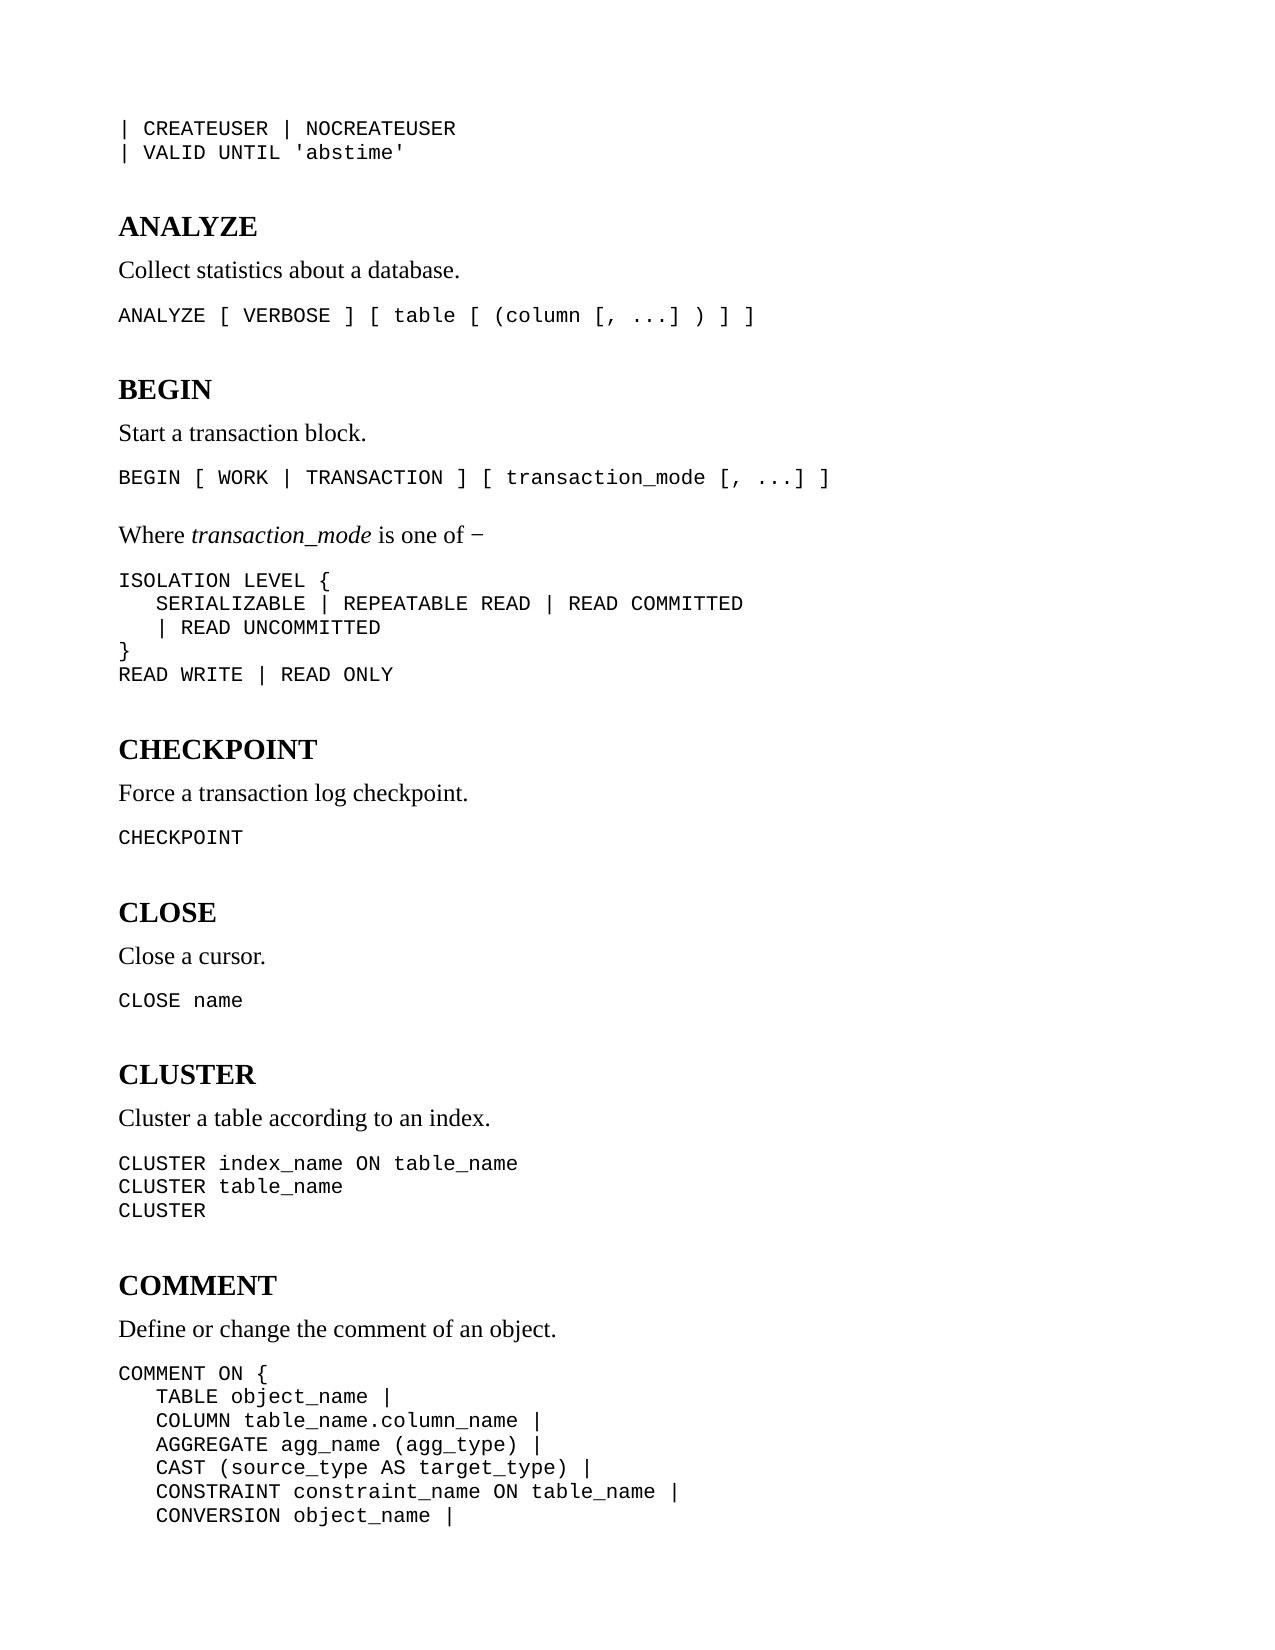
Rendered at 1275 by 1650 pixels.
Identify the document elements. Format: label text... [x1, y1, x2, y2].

subtitle COMMENT [118, 1268, 1157, 1301]
text CLUSTER [118, 1200, 1157, 1223]
text Define or change the comment of an object. [118, 1314, 1157, 1342]
text Start a transaction block. [118, 418, 1157, 447]
text AGGREGATE agg_name (agg_type) | [118, 1434, 1157, 1457]
text | CREATEUSER | NOCREATEUSER [118, 118, 1157, 142]
text CAST (source_type AS target_type) | [118, 1457, 1157, 1481]
text Where transaction_mode is one of − [118, 521, 1157, 549]
subtitle CLUSTER [118, 1057, 1157, 1091]
text CLUSTER table_name [118, 1176, 1157, 1200]
subtitle CHECKPOINT [118, 732, 1157, 765]
text | VALID UNTIL 'abstime' [118, 142, 1157, 165]
text TABLE object_name | [118, 1386, 1157, 1410]
text Close a cursor. [118, 941, 1157, 969]
subtitle BEGIN [118, 372, 1157, 406]
text CHECKPOINT [118, 827, 1157, 851]
subtitle CLOSE [118, 895, 1157, 928]
text CONSTRAINT constraint_name ON table_name | [118, 1481, 1157, 1504]
text SERIALIZABLE | REPEATABLE READ | READ COMMITTED [118, 593, 1157, 617]
text CLUSTER index_name ON table_name [118, 1153, 1157, 1176]
subtitle ANALYZE [118, 209, 1157, 243]
text BEGIN [ WORK | TRANSACTION ] [ transaction_mode [, ...] ] [118, 467, 1157, 491]
text CLOSE name [118, 990, 1157, 1013]
text Force a transaction log checkpoint. [118, 778, 1157, 807]
text Collect statistics about a database. [118, 256, 1157, 284]
text COMMENT ON { [118, 1363, 1157, 1386]
text Cluster a table according to an index. [118, 1103, 1157, 1132]
text COLUMN table_name.column_name | [118, 1410, 1157, 1434]
text } [118, 641, 1157, 664]
text READ WRITE | READ ONLY [118, 664, 1157, 688]
text CONVERSION object_name | [118, 1504, 1157, 1528]
text | READ UNCOMMITTED [118, 617, 1157, 641]
text ANALYZE [ VERBOSE ] [ table [ (column [, ...] ) ] ] [118, 304, 1157, 328]
text ISOLATION LEVEL { [118, 569, 1157, 593]
